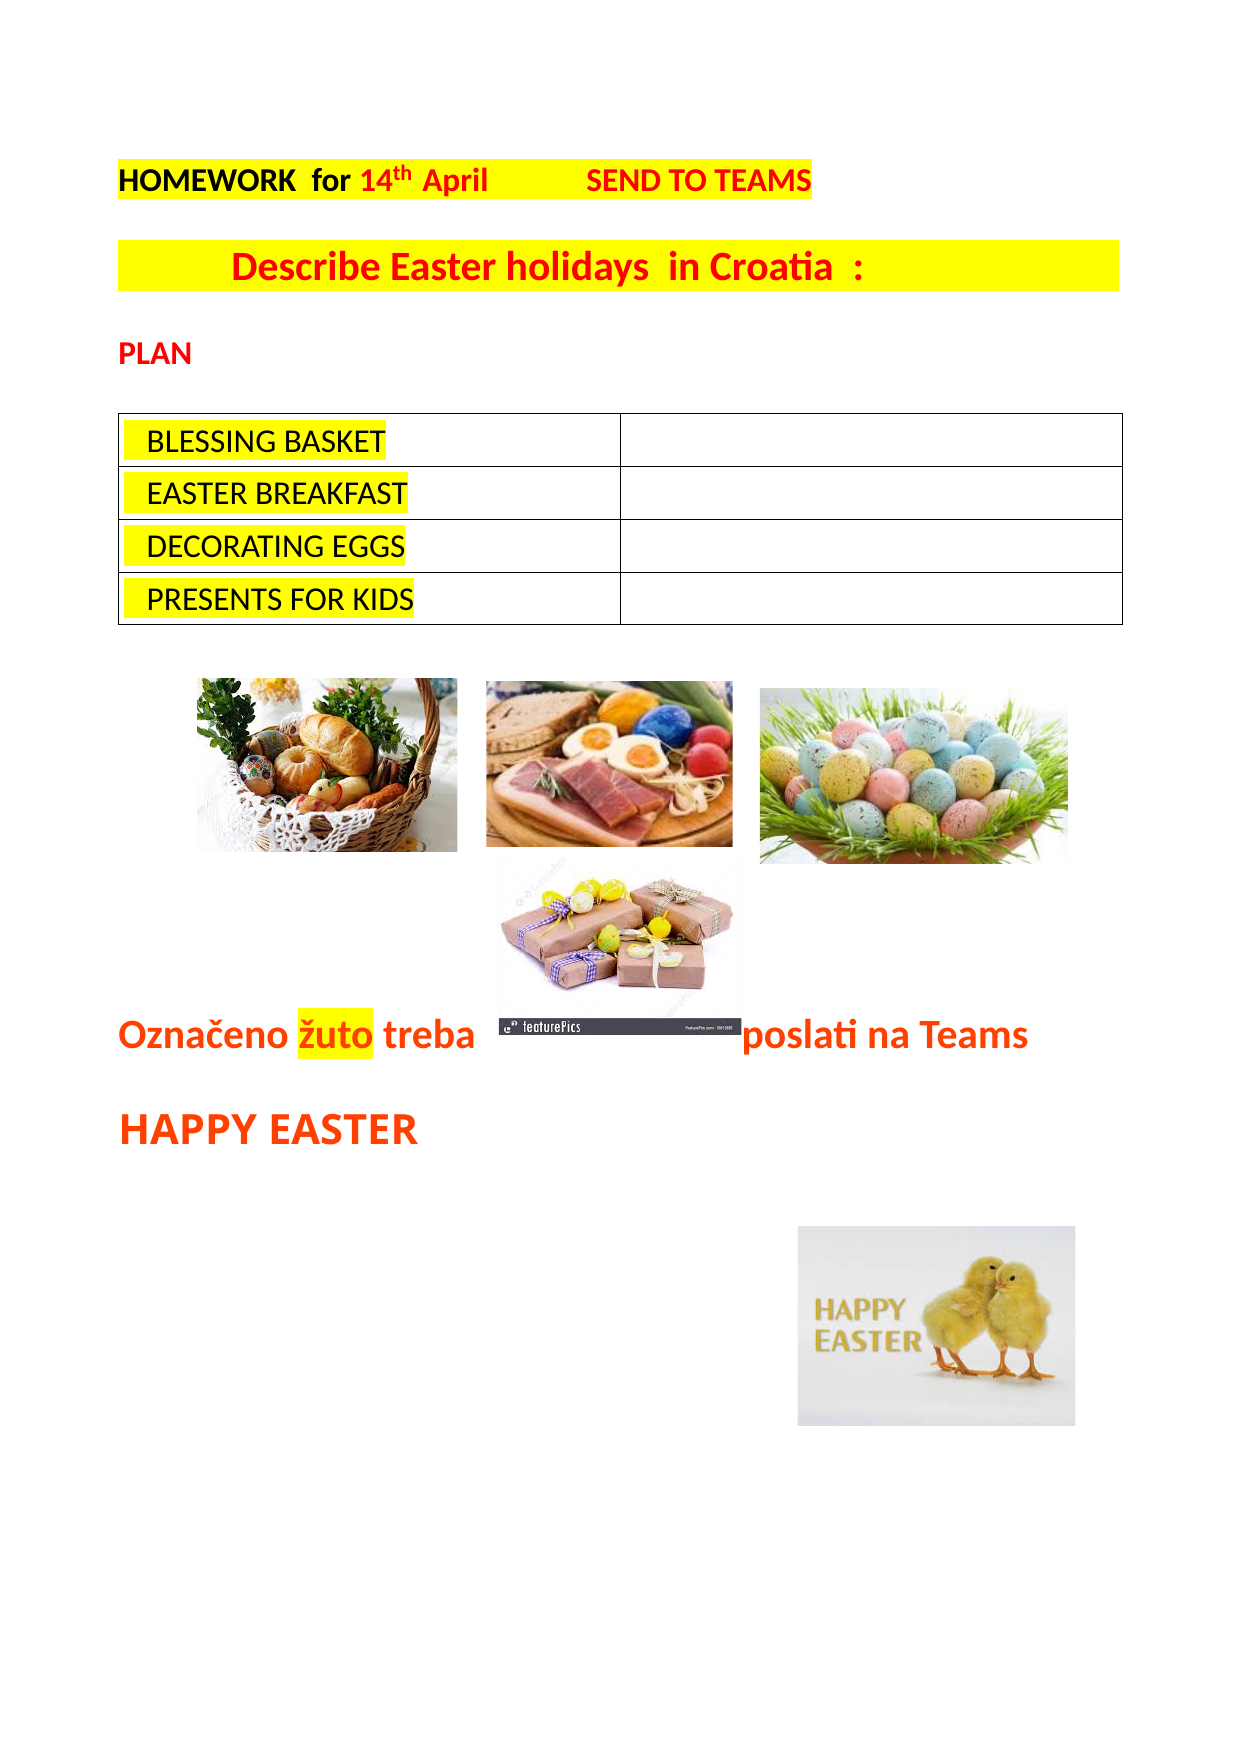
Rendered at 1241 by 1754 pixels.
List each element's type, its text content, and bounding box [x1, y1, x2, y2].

table_cell [621, 467, 1122, 519]
table_cell [621, 573, 1122, 624]
table_header BLESSING BASKET [119, 414, 620, 466]
text PLAN [118, 332, 1122, 373]
text HAPPY EASTER [118, 1099, 1122, 1156]
text Označeno žuto treba poslati na Teams [118, 1008, 1122, 1059]
text HOMEWORK for 14th April SEND TO TEAMS [118, 159, 1122, 199]
table_cell [621, 520, 1122, 571]
table_cell PRESENTS FOR KIDS [119, 573, 620, 624]
text Describe Easter holidays in Croatia : [118, 240, 1122, 291]
table_cell EASTER BREAKFAST [119, 467, 620, 519]
table_header [621, 414, 1122, 466]
table_cell DECORATING EGGS [119, 520, 620, 571]
